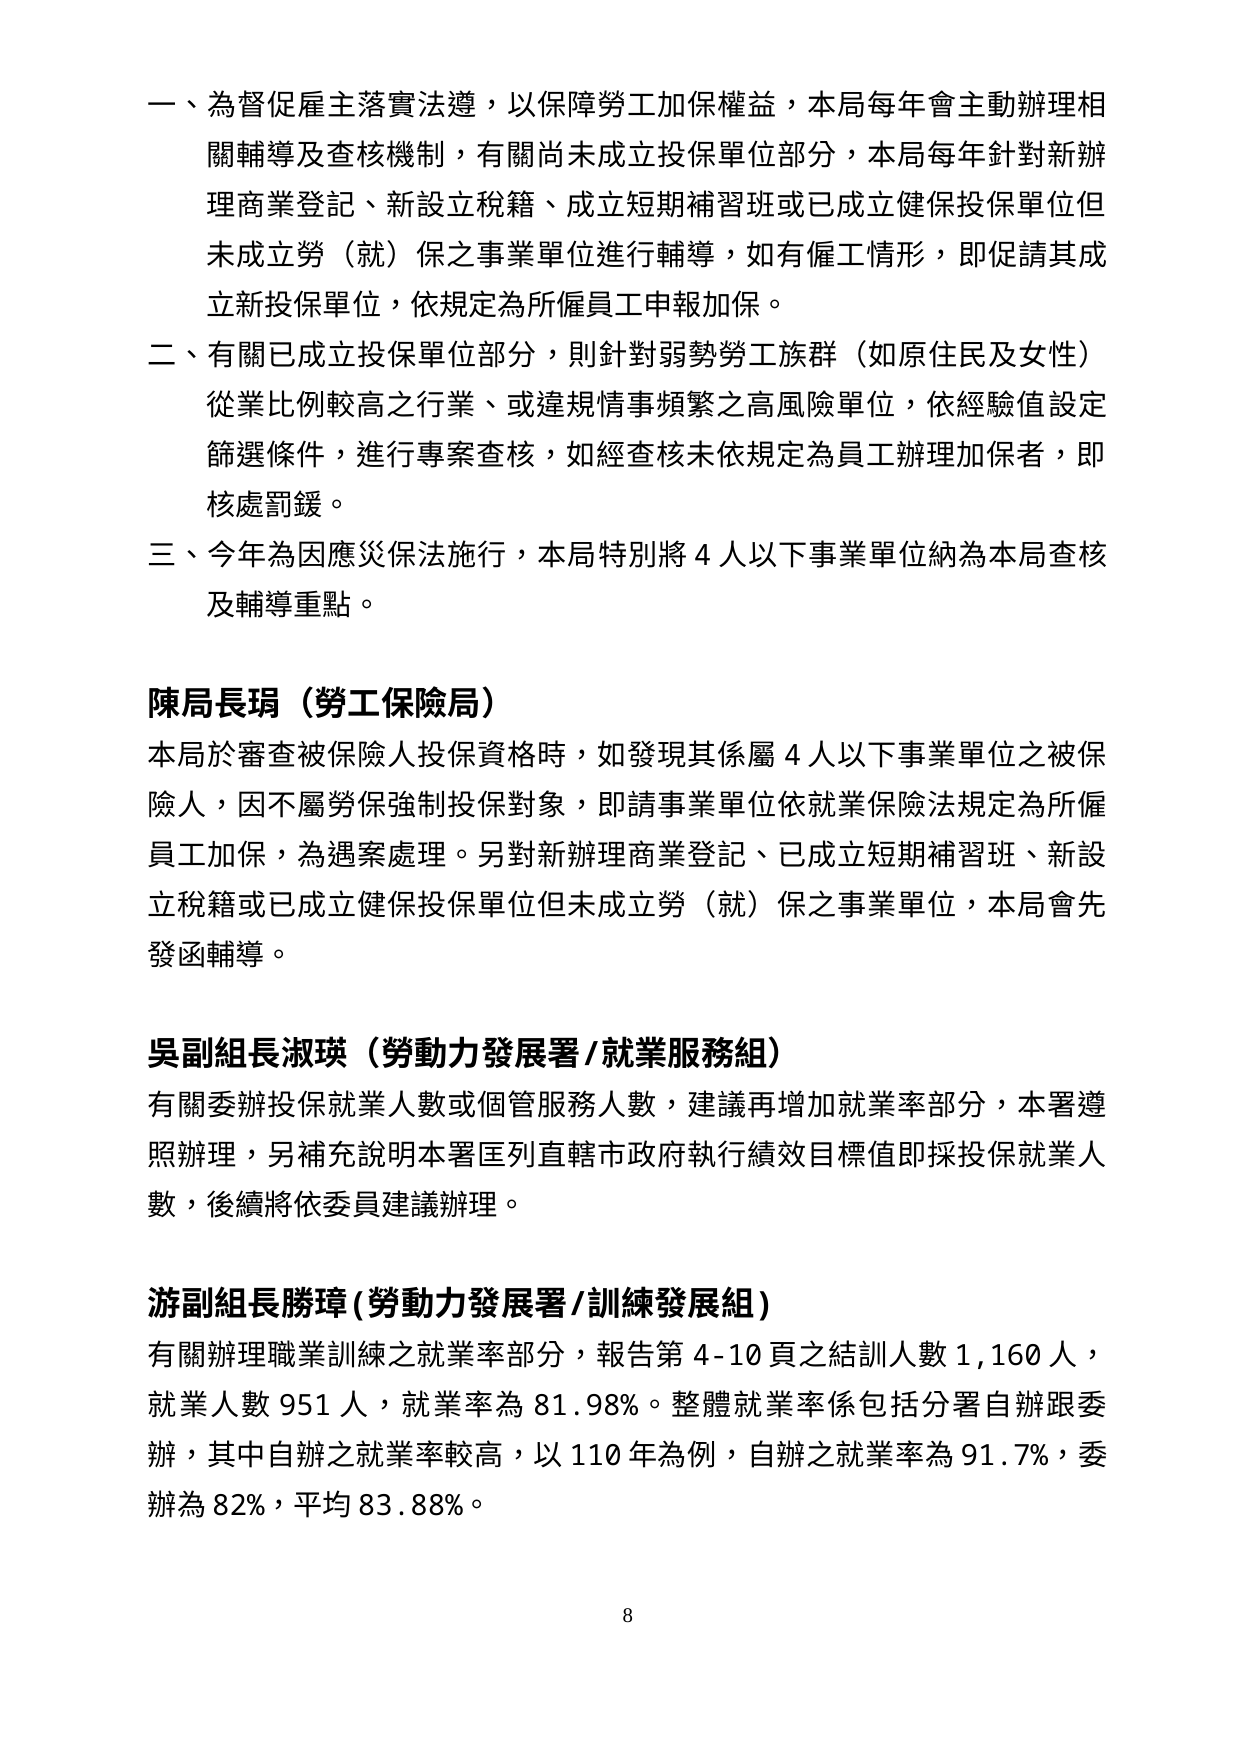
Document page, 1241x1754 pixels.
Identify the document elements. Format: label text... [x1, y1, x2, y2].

text 吳副組長淑瑛（勞動力發展署/就業服務組） [148, 1025, 1107, 1075]
text 二、有關已成立投保單位部分，則針對弱勢勞工族群（如原住民及女性）從業比例較高之行業、或違規情事頻繁之高風險單位，依經驗值設定篩選條件，進行專案查核，如經查核未依規定為員工辦理加保者，即核處罰鍰。 [148, 325, 1107, 525]
text 游副組長勝璋(勞動力發展署/訓練發展組) [148, 1275, 1107, 1325]
text 陳局長琄（勞工保險局） [148, 675, 1107, 725]
text 有關辦理職業訓練之就業率部分，報告第4-10頁之結訓人數1,160人，就業人數951人，就業率為81.98%。整體就業率係包括分署自辦跟委辦，其中自辦之就業率較高，以110年為例，自辦之就業率為91.7%，委辦為82%，平均83.88%。 [148, 1325, 1107, 1525]
text 三、今年為因應災保法施行，本局特別將4人以下事業單位納為本局查核及輔導重點。 [148, 525, 1107, 625]
text 一、為督促雇主落實法遵，以保障勞工加保權益，本局每年會主動辦理相關輔導及查核機制，有關尚未成立投保單位部分，本局每年針對新辦理商業登記、新設立稅籍、成立短期補習班或已成立健保投保單位但未成立勞（就）保之事業單位進行輔導，如有僱工情形，即促請其成立新投保單位，依規定為所僱員工申報加保。 [148, 75, 1107, 325]
text 有關委辦投保就業人數或個管服務人數，建議再增加就業率部分，本署遵照辦理，另補充說明本署匡列直轄市政府執行績效目標值即採投保就業人數，後續將依委員建議辦理。 [148, 1075, 1107, 1225]
text 本局於審查被保險人投保資格時，如發現其係屬4人以下事業單位之被保險人，因不屬勞保強制投保對象，即請事業單位依就業保險法規定為所僱員工加保，為遇案處理。另對新辦理商業登記、已成立短期補習班、新設立稅籍或已成立健保投保單位但未成立勞（就）保之事業單位，本局會先發函輔導。 [148, 725, 1107, 975]
